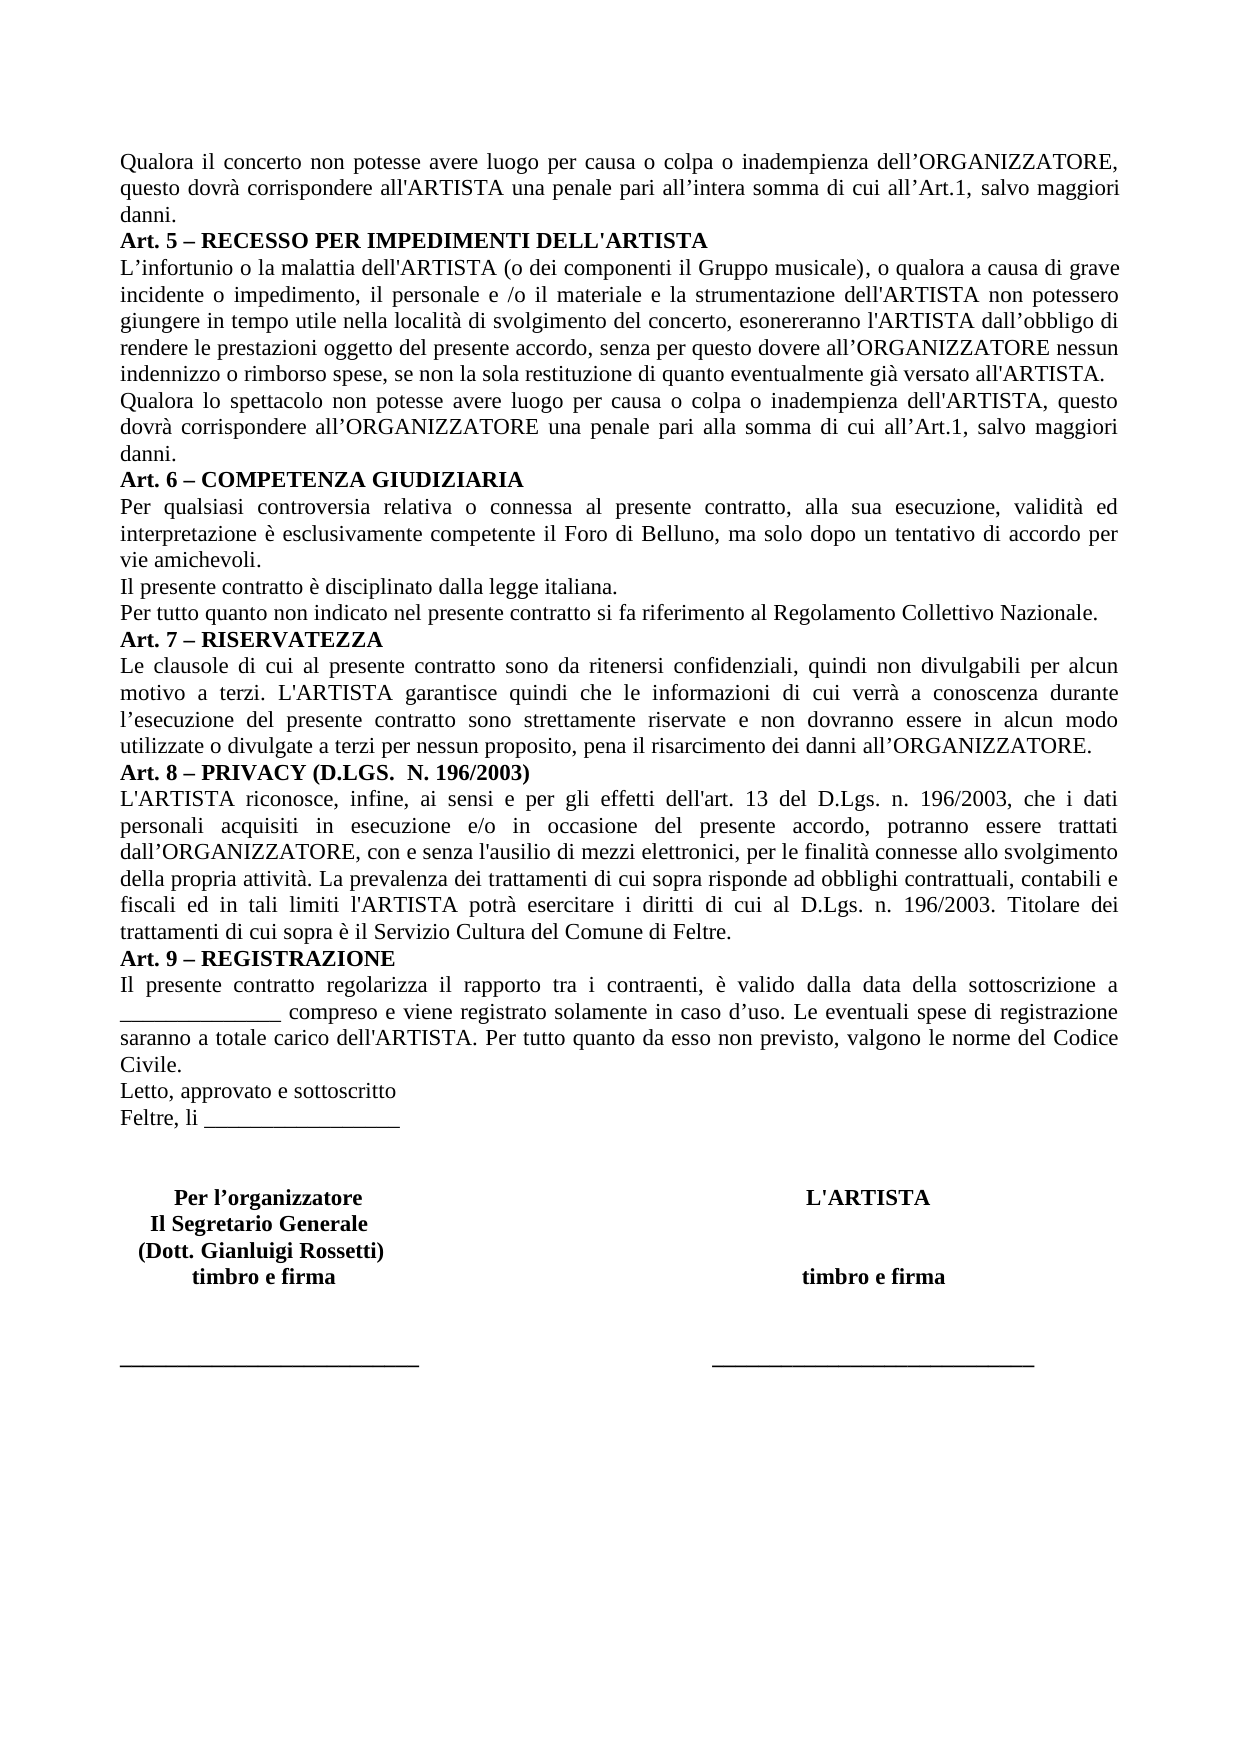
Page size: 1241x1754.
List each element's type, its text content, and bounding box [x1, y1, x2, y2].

text Art. 7 – Riservatezza [120, 626, 1120, 652]
text __________________________ ____________________________ [120, 1343, 1120, 1369]
text Le clausole di cui al presente contratto sono da ritenersi confidenziali, quindi non divulgabili per alcun motivo a terzi. L'ARTISTA garantisce quindi che le informazioni di cui verrà a conoscenza durante l’esecuzione del presente contratto sono strettamente riservate e non dovranno essere in alcun modo utilizzate o divulgate a terzi per nessun proposito, pena il risarcimento dei danni all’ORGANIZZATORE. [120, 652, 1120, 758]
text Art. 6 – COMPETENZA GIUDIZIARIA [120, 466, 1120, 493]
text (Dott. Gianluigi Rossetti) [120, 1237, 1120, 1263]
text Per tutto quanto non indicato nel presente contratto si fa riferimento al Regolamento Collettivo Nazionale. [120, 599, 1120, 626]
text Art. 8 – Privacy (D.Lgs. n. 196/2003) [120, 758, 1120, 785]
text Il Segretario Generale [120, 1210, 1120, 1237]
text Art. 5 – RECESSO PER IMPEDIMENTI DELL'ARTISTA [120, 227, 1120, 254]
text L'ARTISTA riconosce, infine, ai sensi e per gli effetti dell'art. 13 del D.Lgs. n. 196/2003, che i dati personali acquisiti in esecuzione e/o in occasione del presente accordo, potranno essere trattati dall’ORGANIZZATORE, con e senza l'ausilio di mezzi elettronici, per le finalità connesse allo svolgimento della propria attività. La prevalenza dei trattamenti di cui sopra risponde ad obblighi contrattuali, contabili e fiscali ed in tali limiti l'ARTISTA potrà esercitare i diritti di cui al D.Lgs. n. 196/2003. Titolare dei trattamenti di cui sopra è il Servizio Cultura del Comune di Feltre. [120, 785, 1120, 944]
text Per l’organizzatore L'ARTISTA [120, 1183, 1120, 1210]
text timbro e firma timbro e firma [120, 1263, 1120, 1290]
text Feltre, li _________________ [120, 1104, 1120, 1130]
text Il presente contratto è disciplinato dalla legge italiana. [120, 573, 1120, 599]
text Art. 9 – REGISTRAZIONE [120, 944, 1120, 971]
text Qualora lo spettacolo non potesse avere luogo per causa o colpa o inadempienza dell'ARTISTA, questo dovrà corrispondere all’ORGANIZZATORE una penale pari alla somma di cui all’Art.1, salvo maggiori danni. [120, 387, 1120, 466]
text L’infortunio o la malattia dell'ARTISTA (o dei componenti il Gruppo musicale), o qualora a causa di grave incidente o impedimento, il personale e /o il materiale e la strumentazione dell'ARTISTA non potessero giungere in tempo utile nella località di svolgimento del concerto, esonereranno l'ARTISTA dall’obbligo di rendere le prestazioni oggetto del presente accordo, senza per questo dovere all’ORGANIZZATORE nessun indennizzo o rimborso spese, se non la sola restituzione di quanto eventualmente già versato all'ARTISTA. [120, 254, 1120, 387]
text Qualora il concerto non potesse avere luogo per causa o colpa o inadempienza dell’ORGANIZZATORE, questo dovrà corrispondere all'ARTISTA una penale pari all’intera somma di cui all’Art.1, salvo maggiori danni. [120, 148, 1120, 227]
text Letto, approvato e sottoscritto [120, 1077, 1120, 1104]
text Per qualsiasi controversia relativa o connessa al presente contratto, alla sua esecuzione, validità ed interpretazione è esclusivamente competente il Foro di Belluno, ma solo dopo un tentativo di accordo per vie amichevoli. [120, 493, 1120, 573]
text Il presente contratto regolarizza il rapporto tra i contraenti, è valido dalla data della sottoscrizione a ______________ compreso e viene registrato solamente in caso d’uso. Le eventuali spese di registrazione saranno a totale carico dell'ARTISTA. Per tutto quanto da esso non previsto, valgono le norme del Codice Civile. [120, 971, 1120, 1077]
